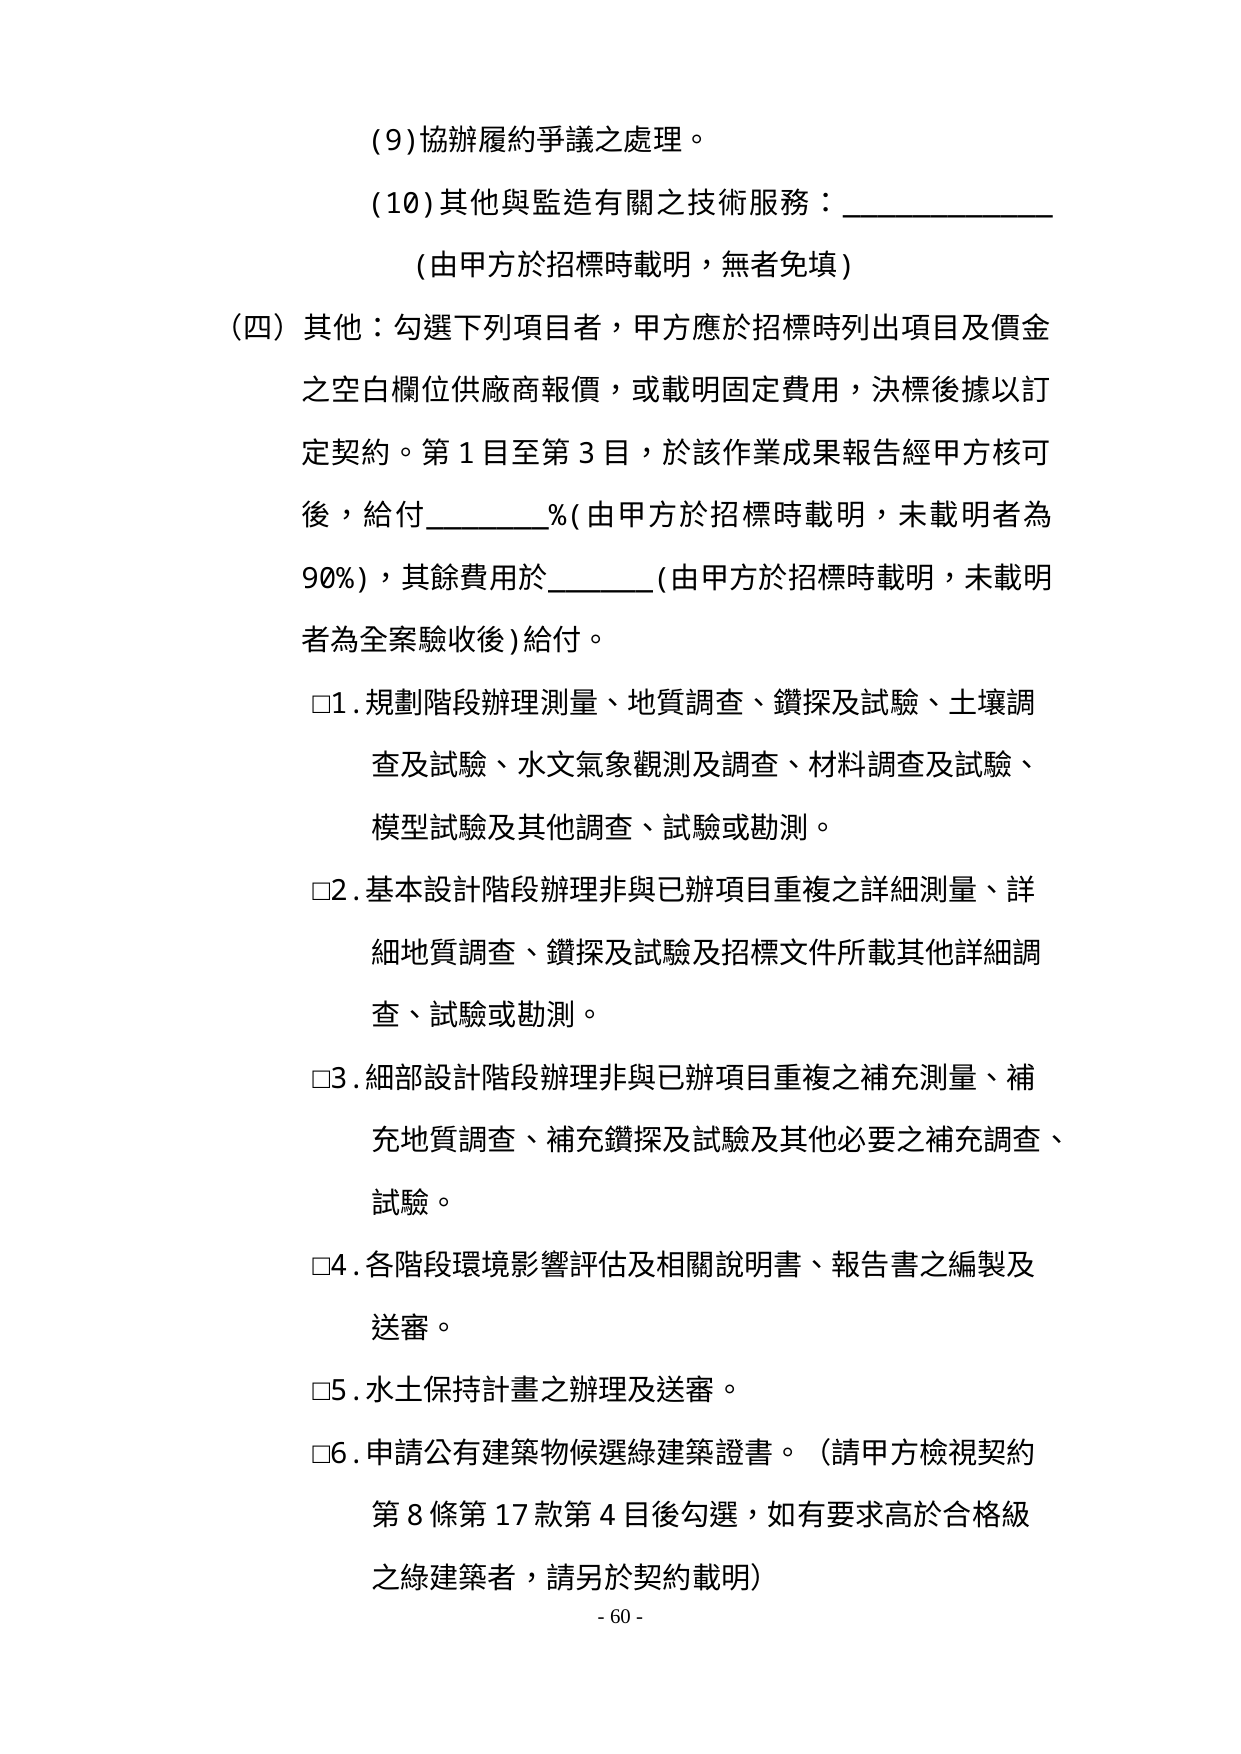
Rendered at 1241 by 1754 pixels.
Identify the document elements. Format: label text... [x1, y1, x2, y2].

text （四）其他：勾選下列項目者，甲方應於招標時列出項目及價金之空白欄位供廠商報價，或載明固定費用，決標後據以訂定契約。第1目至第3目，於該作業成果報告經甲方核可後，給付_______%(由甲方於招標時載明，未載明者為90%)，其餘費用於______(由甲方於招標時載明，未載明者為全案驗收後)給付。 [214, 284, 1053, 659]
text □1.規劃階段辦理測量、地質調查、鑽探及試驗、土壤調查及試驗、水文氣象觀測及調查、材料調查及試驗、模型試驗及其他調查、試驗或勘測。 [312, 659, 1053, 846]
text □6.申請公有建築物候選綠建築證書。（請甲方檢視契約第8條第17款第4目後勾選，如有要求高於合格級之綠建築者，請另於契約載明） [312, 1409, 1053, 1596]
text (9)協辦履約爭議之處理。 [367, 96, 1053, 159]
text □3.細部設計階段辦理非與已辦項目重複之補充測量、補充地質調查、補充鑽探及試驗及其他必要之補充調查、試驗。 [312, 1034, 1053, 1221]
text (10)其他與監造有關之技術服務：____________(由甲方於招標時載明，無者免填) [367, 159, 1053, 284]
text □4.各階段環境影響評估及相關說明書、報告書之編製及送審。 [312, 1221, 1053, 1346]
text □5.水土保持計畫之辦理及送審。 [312, 1346, 1053, 1409]
text □2.基本設計階段辦理非與已辦項目重複之詳細測量、詳細地質調查、鑽探及試驗及招標文件所載其他詳細調查、試驗或勘測。 [312, 846, 1053, 1034]
